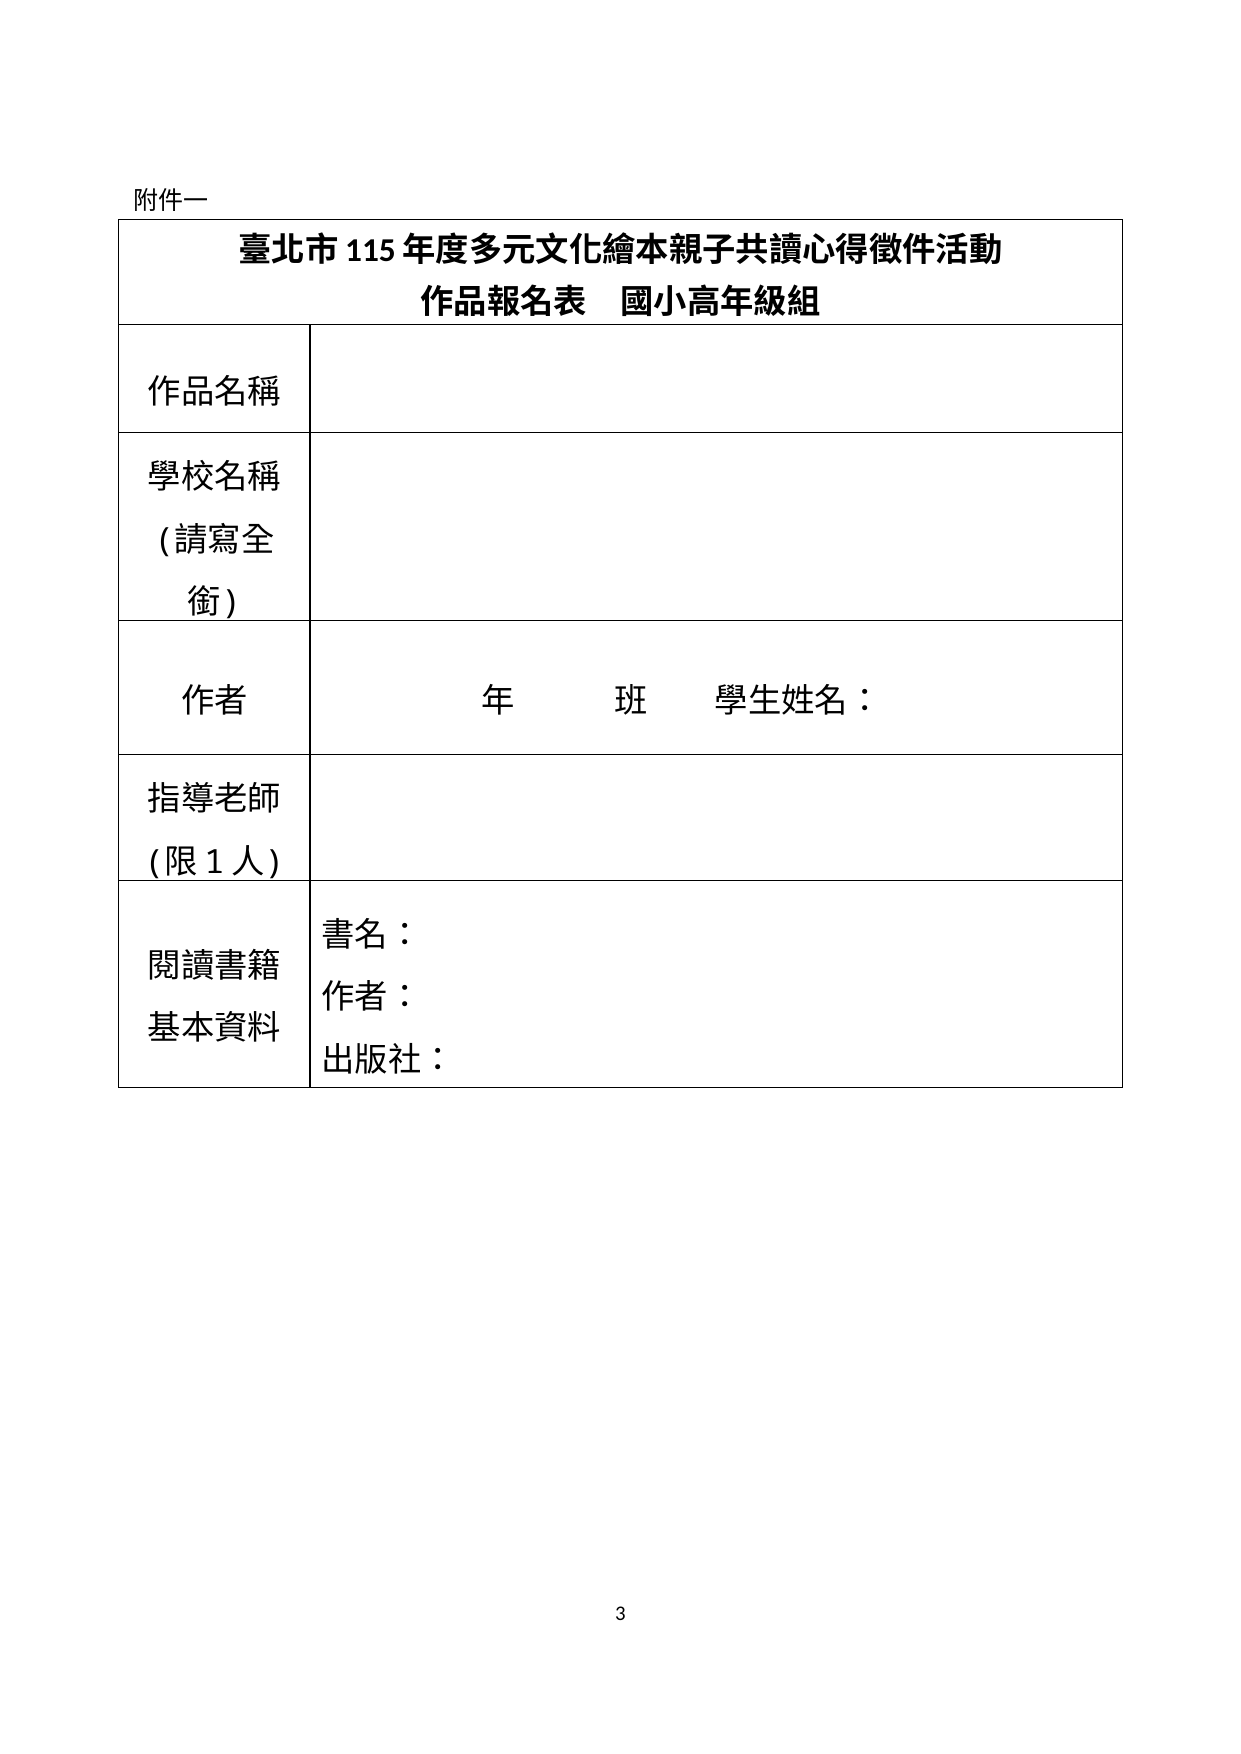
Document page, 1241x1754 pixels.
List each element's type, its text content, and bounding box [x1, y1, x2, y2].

table_cell 作者 [119, 621, 309, 754]
table_cell [311, 433, 1122, 620]
table_header 臺北市115年度多元文化繪本親子共讀心得徵件活動 作品報名表 國小高年級組 [119, 220, 1122, 324]
table_cell [311, 755, 1122, 880]
table_cell 指導老師 (限1人) [119, 755, 309, 880]
table_cell 學校名稱 (請寫全銜) [119, 433, 309, 620]
table_cell 閱讀書籍 基本資料 [119, 881, 309, 1087]
table_cell 作品名稱 [119, 325, 309, 432]
text 附件一 [133, 157, 1107, 219]
table_cell [311, 325, 1122, 432]
table_cell 書名： 作者： 出版社： [311, 881, 1122, 1087]
table_cell 年 班 學生姓名： [311, 621, 1122, 754]
